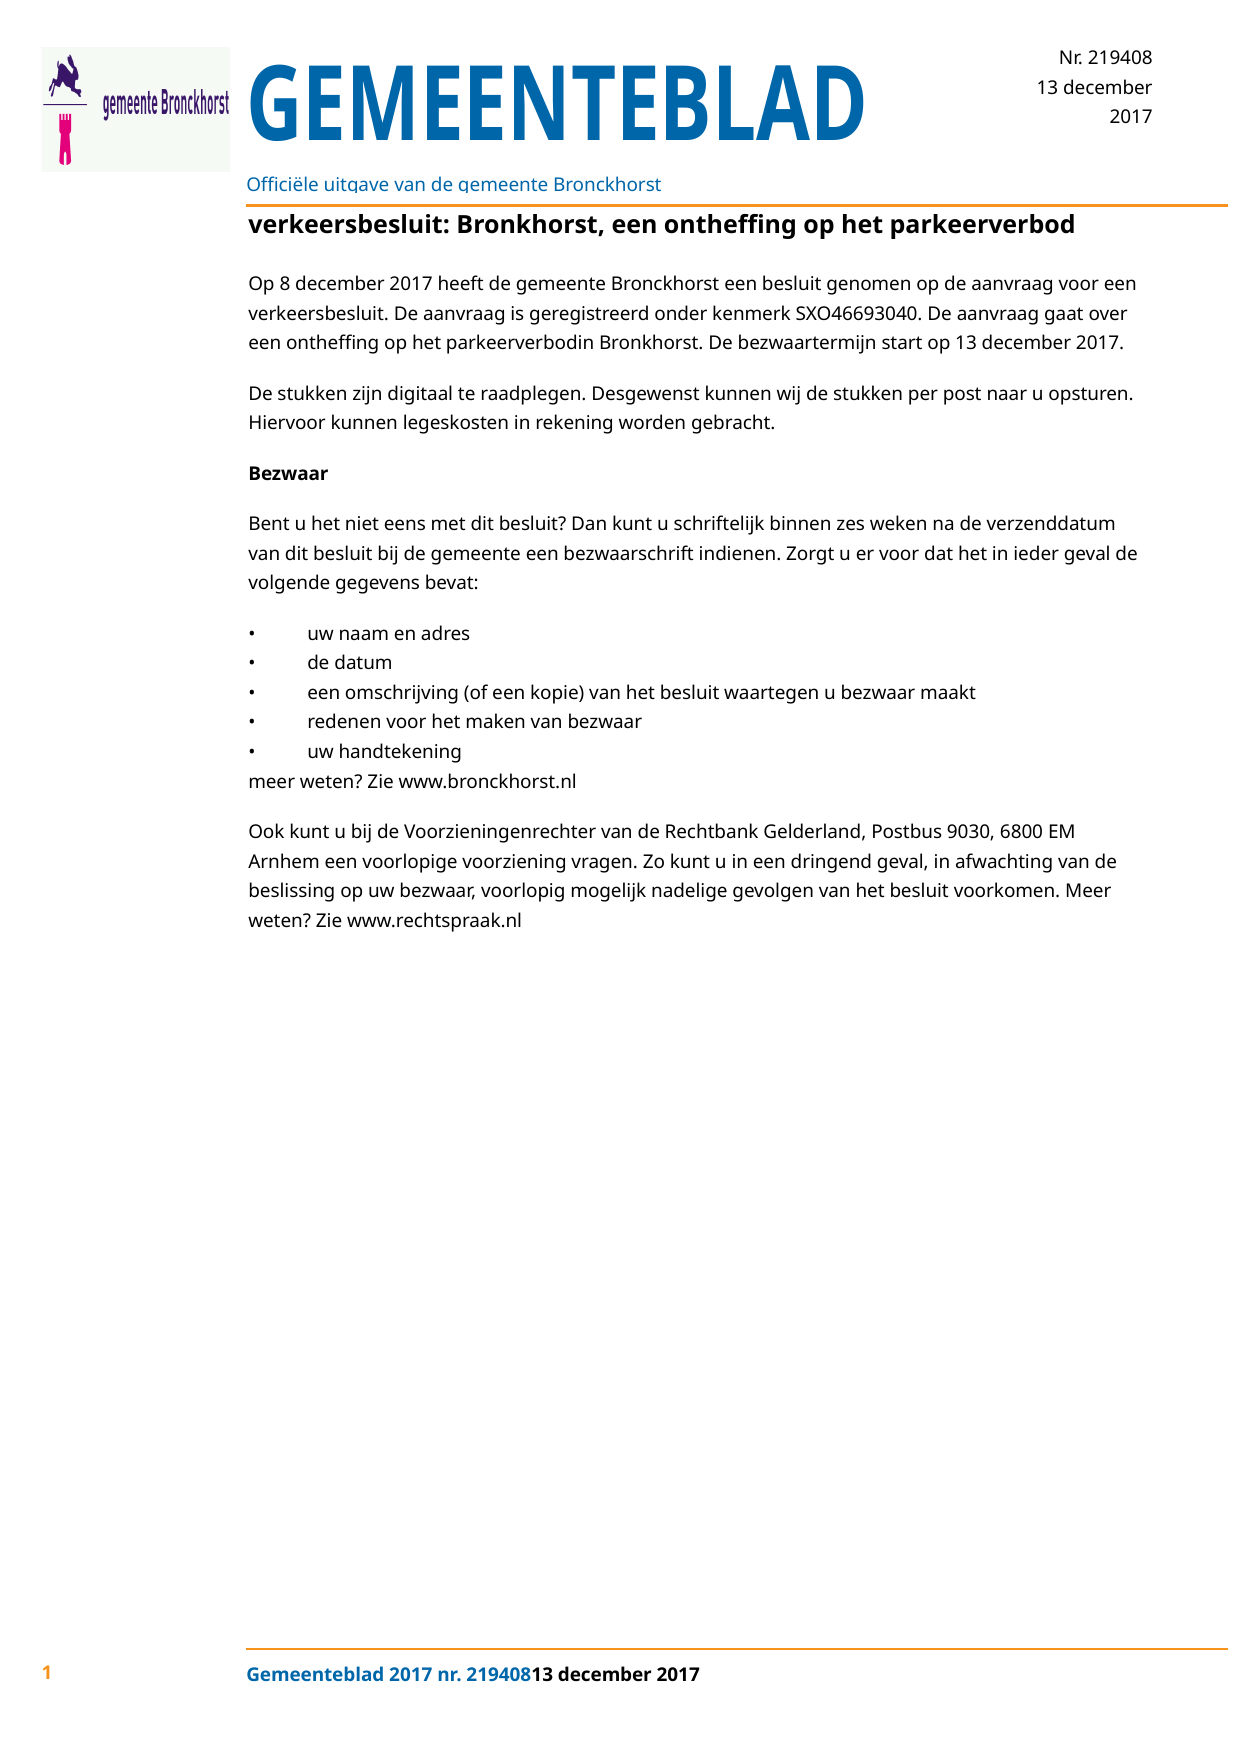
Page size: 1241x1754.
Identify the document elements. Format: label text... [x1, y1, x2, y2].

list redenen voor het maken van bezwaar [248, 709, 1152, 734]
text meer weten? Zie www.bronckhorst.nl [248, 768, 1152, 793]
text Op 8 december 2017 heeft de gemeente Bronckhorst een besluit genomen op de aanvraag voor een verkeersbesluit. De aanvraag is geregistreerd onder kenmerk SXO46693040. De aanvraag gaat over een ontheffing op het parkeerverbodin Bronkhorst. De bezwaartermijn start op 13 december 2017. [248, 270, 1152, 355]
text De stukken zijn digitaal te raadplegen. Desgewenst kunnen wij de stukken per post naar u opsturen. Hiervoor kunnen legeskosten in rekening worden gebracht. [248, 380, 1152, 435]
picture [41, 47, 231, 172]
text verkeersbesluit: Bronkhorst, een ontheffing op het parkeerverbod [248, 207, 1152, 241]
text Bent u het niet eens met dit besluit? Dan kunt u schriftelijk binnen zes weken na de verzenddatum van dit besluit bij de gemeente een bezwaarschrift indienen. Zorgt u er voor dat het in ieder geval de volgende gegevens bevat: [248, 510, 1152, 595]
text Bezwaar [248, 460, 1152, 486]
list een omschrijving (of een kopie) van het besluit waartegen u bezwaar maakt [248, 679, 1152, 705]
list uw handtekening [248, 738, 1152, 764]
text Ook kunt u bij de Voorzieningenrechter van de Rechtbank Gelderland, Postbus 9030, 6800 EM Arnhem een voorlopige voorziening vragen. Zo kunt u in een dringend geval, in afwachting van de beslissing op uw bezwaar, voorlopig mogelijk nadelige gevolgen van het besluit voorkomen. Meer weten? Zie www.rechtspraak.nl [248, 818, 1152, 933]
list uw naam en adres [248, 620, 1152, 646]
list de datum [248, 649, 1152, 675]
